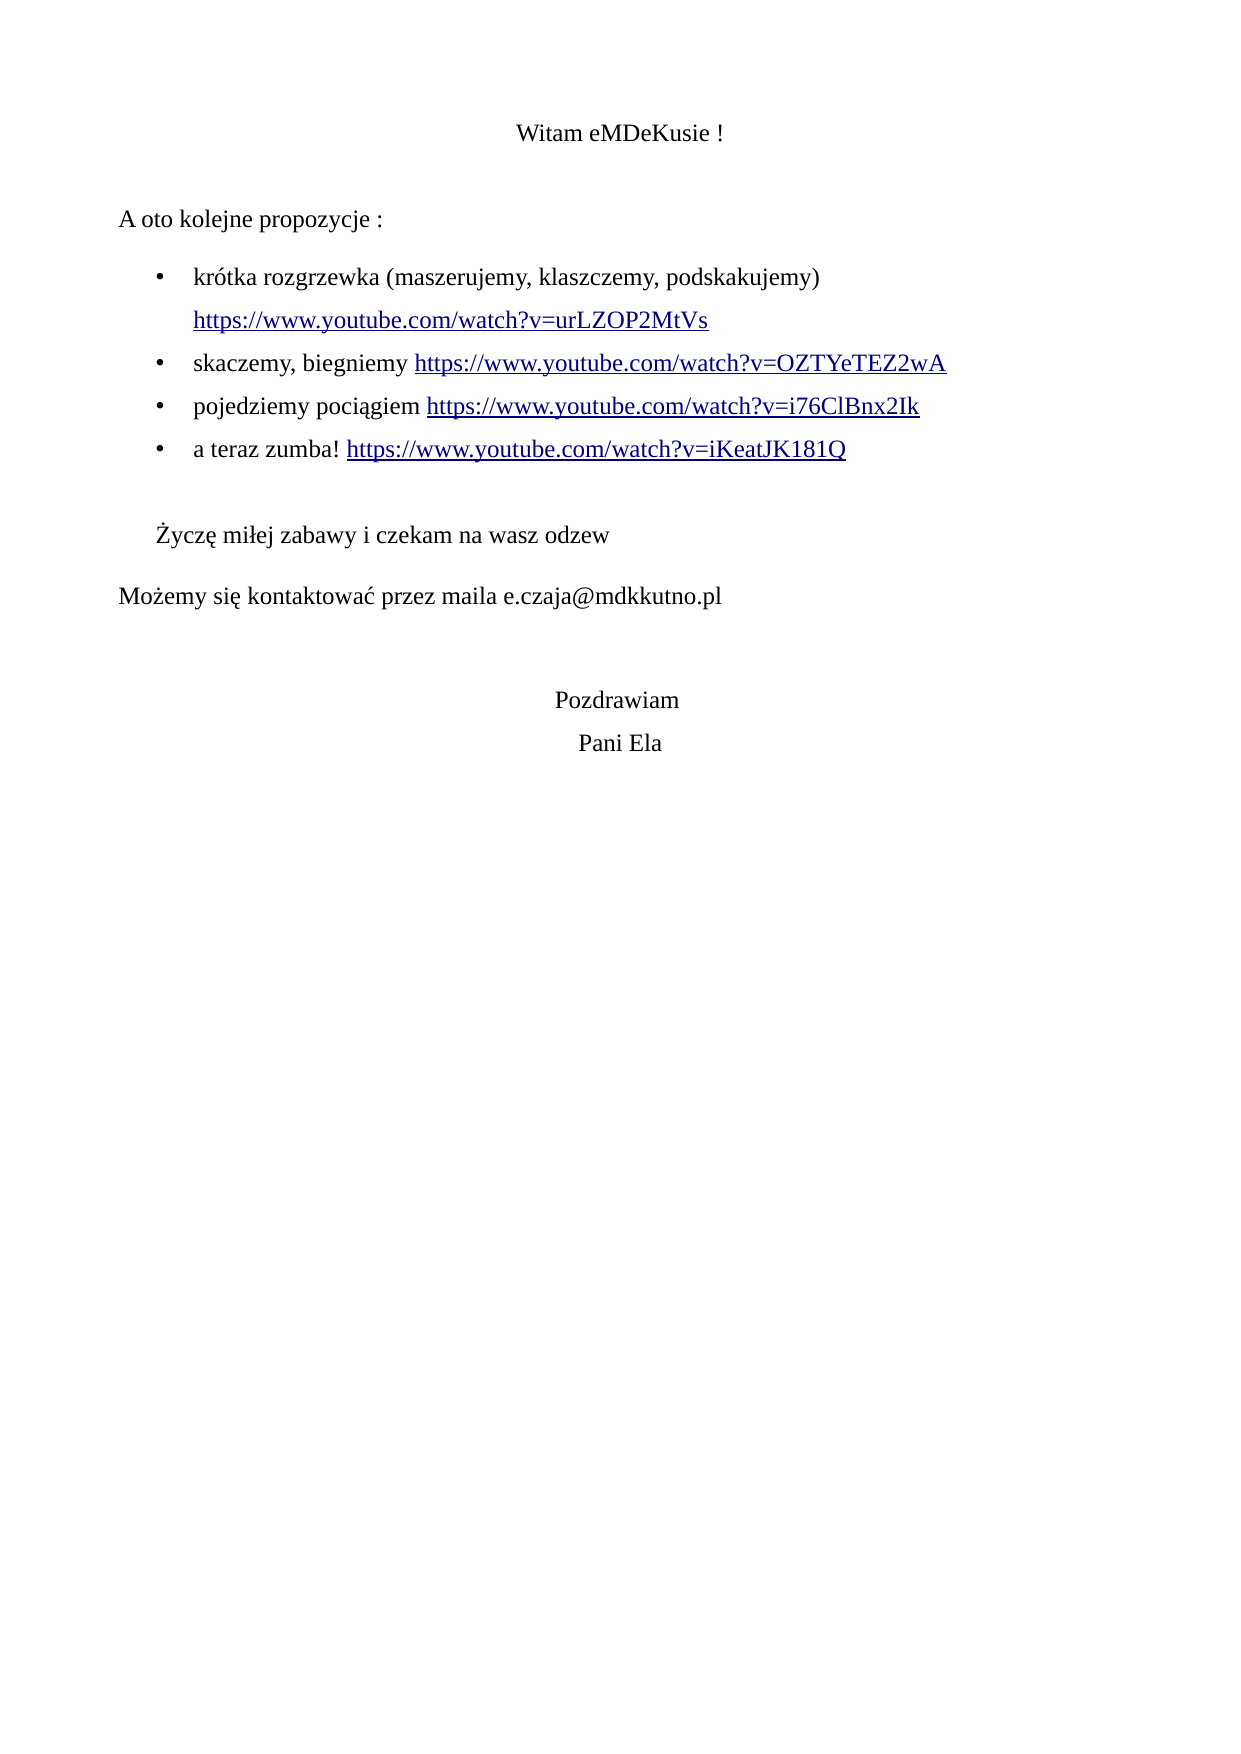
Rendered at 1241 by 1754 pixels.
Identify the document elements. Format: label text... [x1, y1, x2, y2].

list pojedziemy pociągiem https://www.youtube.com/watch?v=i76ClBnx2Ik [156, 391, 1122, 420]
text Życzę miłej zabawy i czekam na wasz odzew [155, 521, 1122, 549]
list krótka rozgrzewka (maszerujemy, klaszczemy, podskakujemy) https://www.youtube.com/watch?v=urLZOP2MtVs [156, 262, 1122, 334]
text Witam eMDeKusie ! [118, 118, 1122, 147]
text A oto kolejne propozycje : [118, 204, 1122, 233]
text Pozdrawiam [118, 685, 1122, 714]
text Pani Ela [118, 728, 1122, 757]
list skaczemy, biegniemy https://www.youtube.com/watch?v=OZTYeTEZ2wA [156, 348, 1122, 377]
list a teraz zumba! https://www.youtube.com/watch?v=iKeatJK181Q [156, 434, 1122, 463]
text Możemy się kontaktować przez maila e.czaja@mdkkutno.pl [118, 581, 1122, 610]
